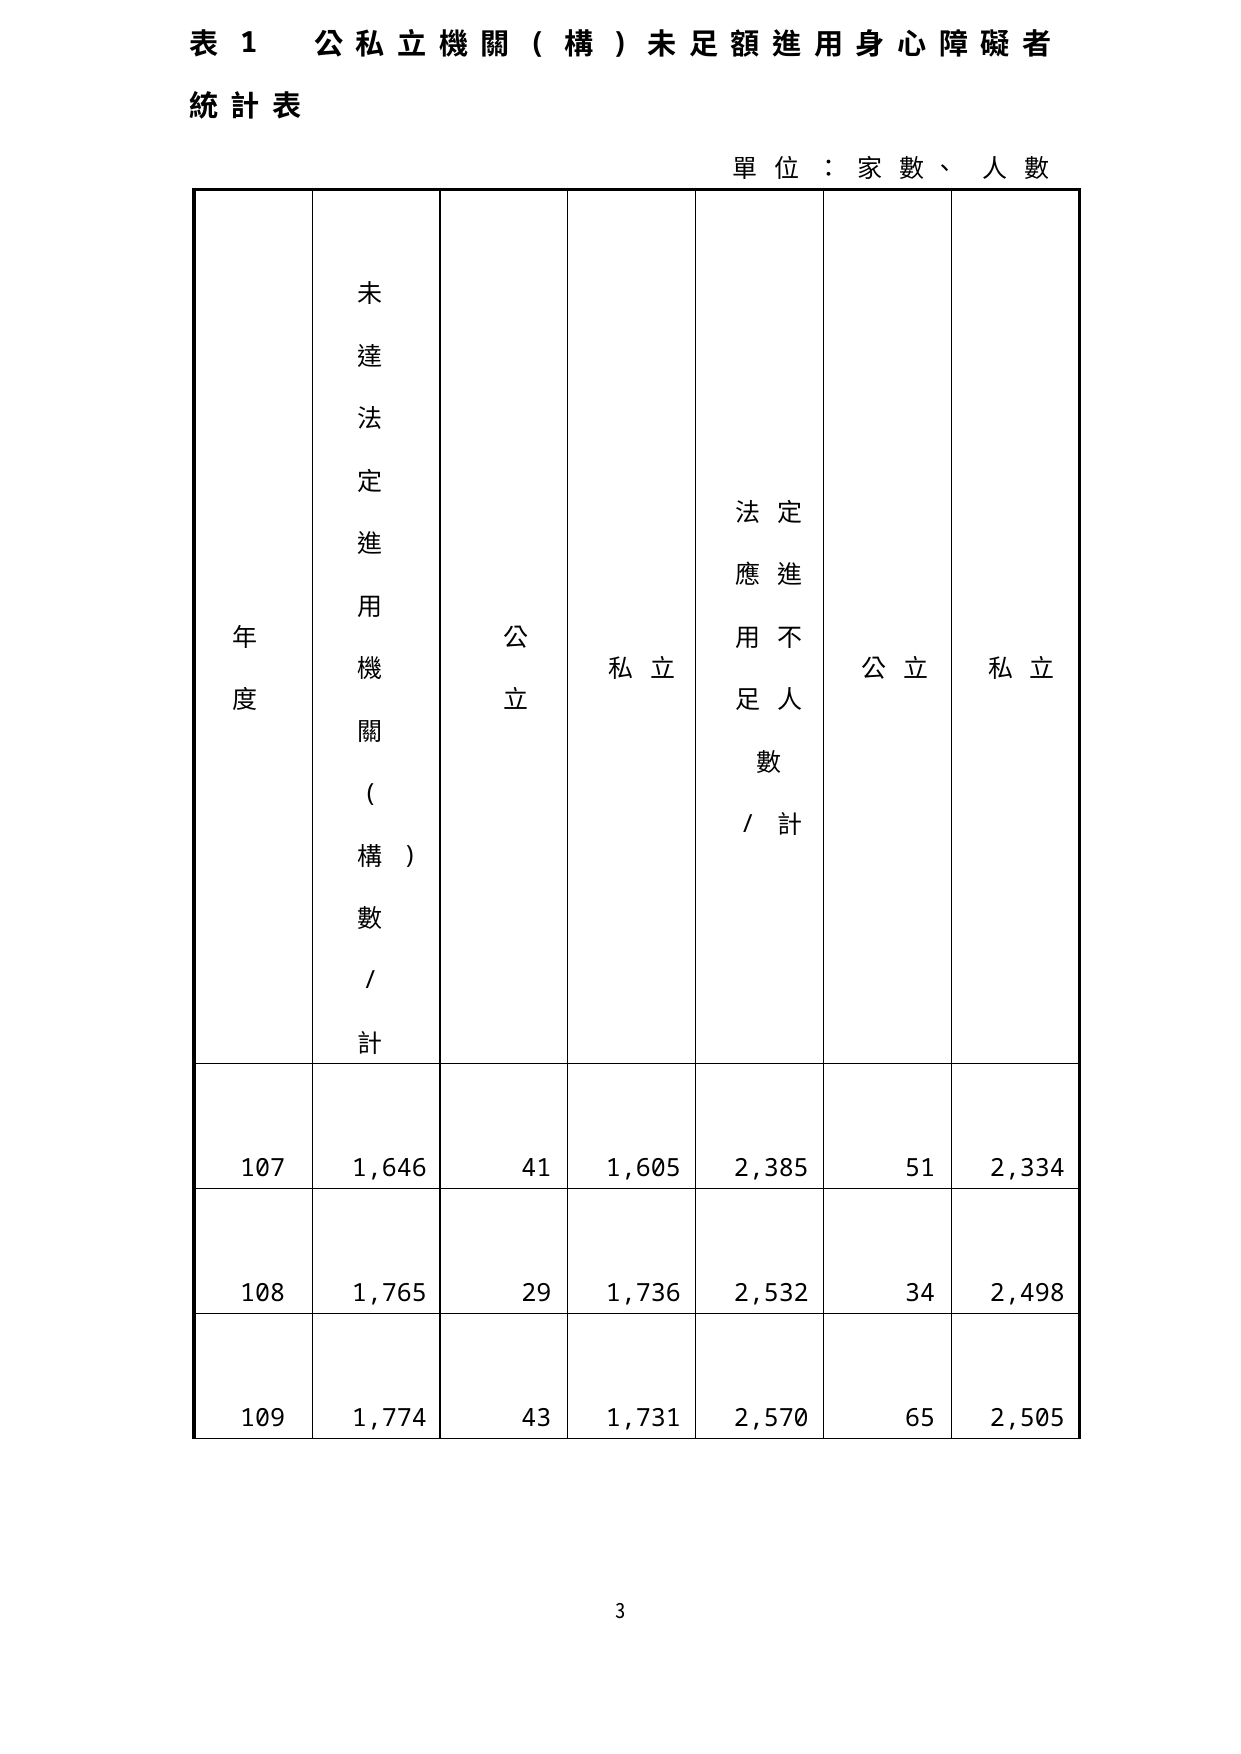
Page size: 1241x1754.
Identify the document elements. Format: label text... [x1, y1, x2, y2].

table_header 公立 [441, 191, 567, 1062]
table_cell 34 [824, 1189, 951, 1312]
table_cell 51 [824, 1064, 951, 1187]
text 表1 公私立機關(構)未足額進用身心障礙者統計表 [183, 0, 1058, 125]
table_cell 109 [196, 1314, 312, 1437]
table_header 未達法定進用機關(構)數 /計 [313, 191, 439, 1062]
table_cell 108 [196, 1189, 312, 1312]
table_cell 2,570 [696, 1314, 823, 1437]
table_cell 1,731 [568, 1314, 695, 1437]
table_cell 65 [824, 1314, 951, 1437]
table_header 年度 [196, 191, 312, 1062]
table_cell 2,334 [952, 1064, 1078, 1187]
table_cell 1,646 [313, 1064, 439, 1187]
table_cell 1,605 [568, 1064, 695, 1187]
table_cell 41 [441, 1064, 567, 1187]
table_cell 2,498 [952, 1189, 1078, 1312]
table_cell 2,505 [952, 1314, 1078, 1437]
table_header 法定應進用不足人數 /計 [696, 191, 823, 1062]
table_cell 2,532 [696, 1189, 823, 1312]
table_cell 1,736 [568, 1189, 695, 1312]
table_header 公立 [824, 191, 951, 1062]
table_cell 29 [441, 1189, 567, 1312]
table_header 私立 [952, 191, 1078, 1062]
table_cell 107 [196, 1064, 312, 1187]
table_cell 43 [441, 1314, 567, 1437]
table_cell 1,765 [313, 1189, 439, 1312]
table_cell 2,385 [696, 1064, 823, 1187]
table_cell 1,774 [313, 1314, 439, 1437]
table_header 私立 [568, 191, 695, 1062]
text 單位：家數、人數 [242, 125, 1058, 187]
